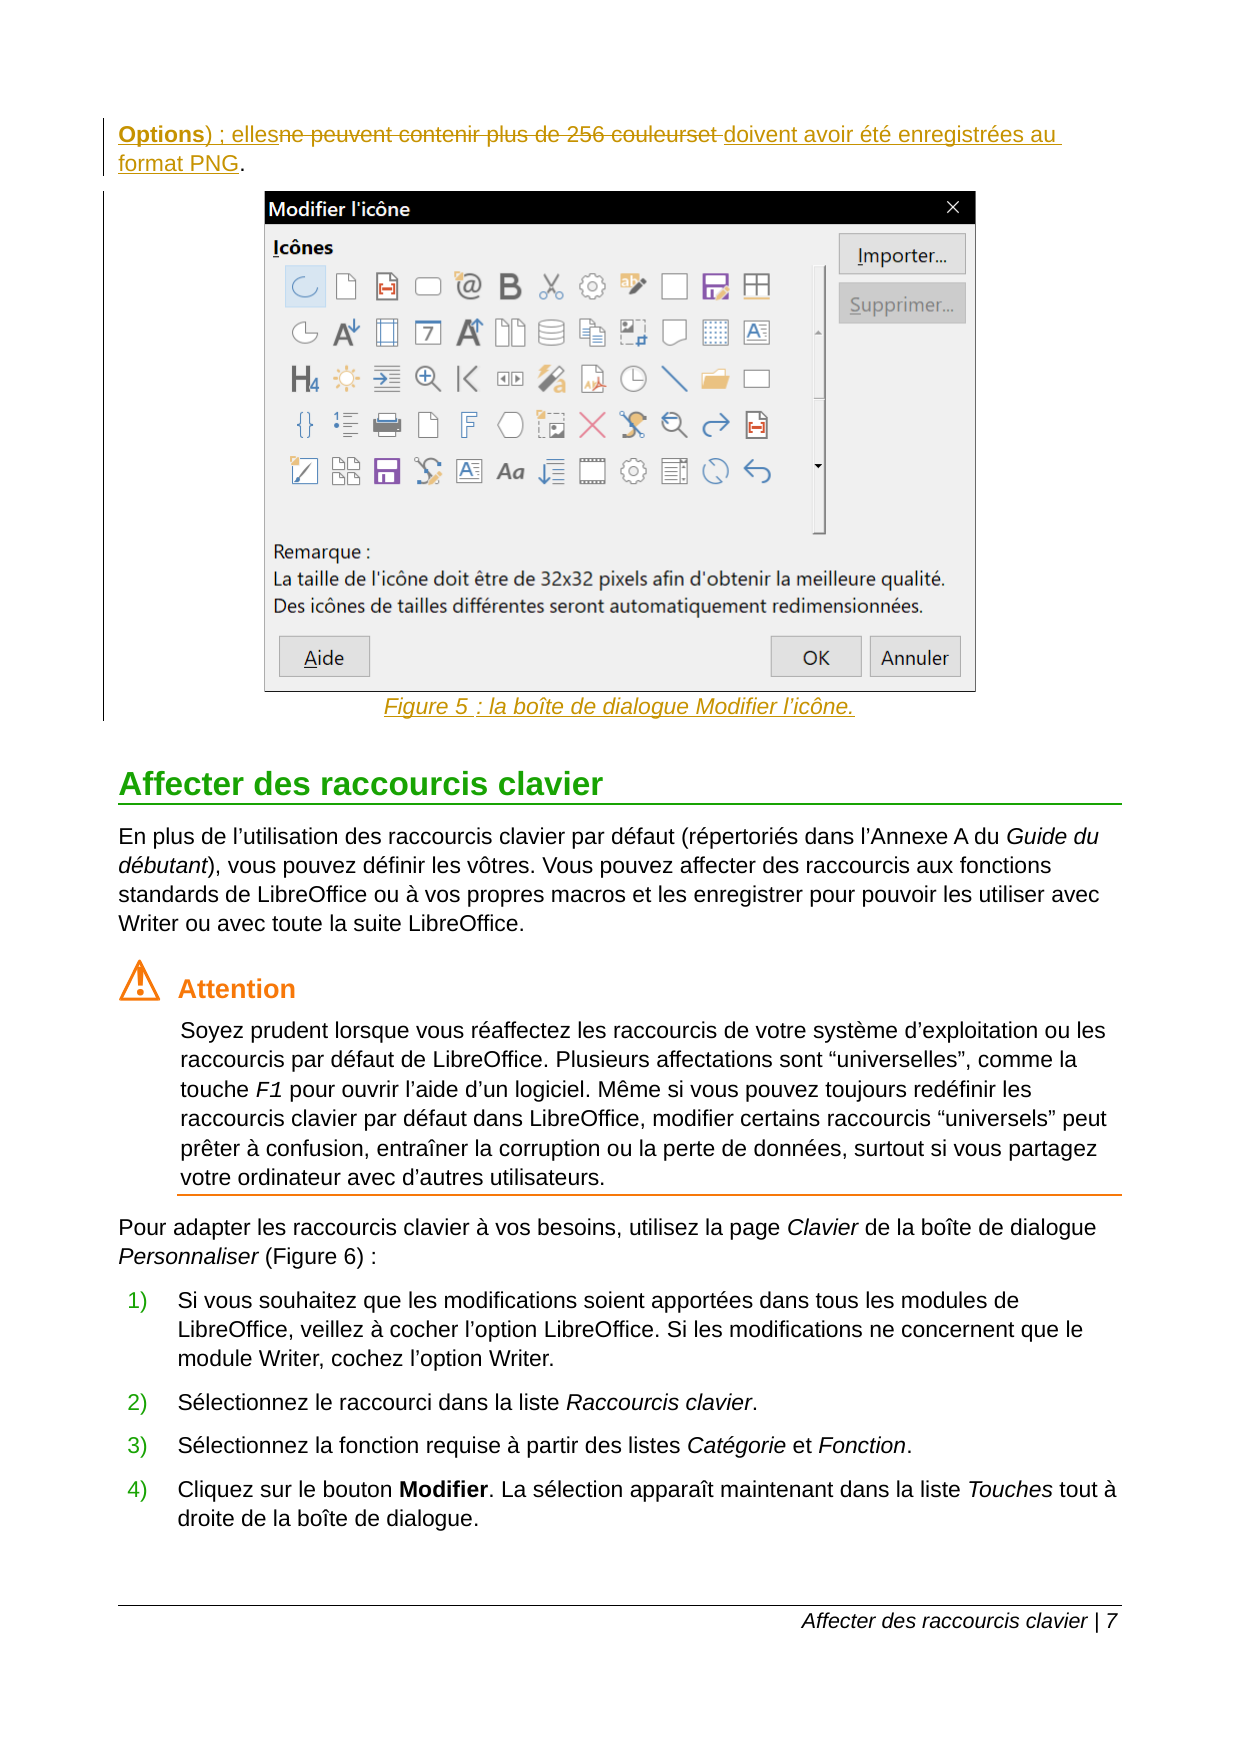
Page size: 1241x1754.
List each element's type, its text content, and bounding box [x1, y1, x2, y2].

text En plus de l’utilisation des raccourcis clavier par défaut (répertoriés dans l’Annexe A du Guide du débutant), vous pouvez définir les vôtres. Vous pouvez affecter des raccourcis aux fonctions standards de LibreOffice ou à vos propres macros et les enregistrer pour pouvoir les utiliser avec Writer ou avec toute la suite LibreOffice. [118, 820, 1122, 936]
picture [264, 191, 976, 692]
text Pour utiliser une icône personnalisée, créez-la à l’aide d’un programme graphique et importez-la ensuite dans LibreOffice en cliquant sur le bouton Importer dans la boîte de dialogue Modifier l’icône. Les icônes personnalisées doivent avoir une taille de 16 x 16, 26 x 26 ou 32 x 32 pixels selon la taille sélectionnée dans la page Affichage de la boîte de dialogue Options (Outils > Options) ; ellesdoivent avoir été enregistrées au format PNG. [118, 118, 1122, 176]
list Si vous souhaitez que les modifications soient apportées dans tous les modules de LibreOffice, veillez à cocher l’option LibreOffice. Si les modifications ne concernent que le module Writer, cochez l’option Writer. [148, 1284, 1122, 1371]
subtitle Attention [118, 958, 1122, 1004]
list Sélectionnez le raccourci dans la liste Raccourcis clavier. [148, 1386, 1122, 1415]
text Pour adapter les raccourcis clavier à vos besoins, utilisez la page Clavier de la boîte de dialogue Personnaliser (Figure 5) : [118, 1211, 1122, 1269]
list Cliquez sur le bouton Modifier. La sélection apparaît maintenant dans la liste Touches tout à droite de la boîte de dialogue. [148, 1473, 1122, 1532]
text Figure 4 : la boîte de dialogue Modifier l’icône. [118, 691, 1122, 721]
list Sélectionnez la fonction requise à partir des listes Catégorie et Fonction. [148, 1430, 1122, 1459]
text Soyez prudent lorsque vous réaffectez les raccourcis de votre système d’exploitation ou les raccourcis par défaut de LibreOffice. Plusieurs affectations sont “universelles”, comme la touche F1 pour ouvrir l’aide d’un logiciel. Même si vous pouvez toujours redéfinir les raccourcis clavier par défaut dans LibreOffice, modifier certains raccourcis “universels” peut prêter à confusion, entraîner la corruption ou la perte de données, surtout si vous partagez votre ordinateur avec d’autres utilisateurs. [177, 1012, 1122, 1194]
subtitle Affecter des raccourcis clavier [118, 764, 1122, 803]
